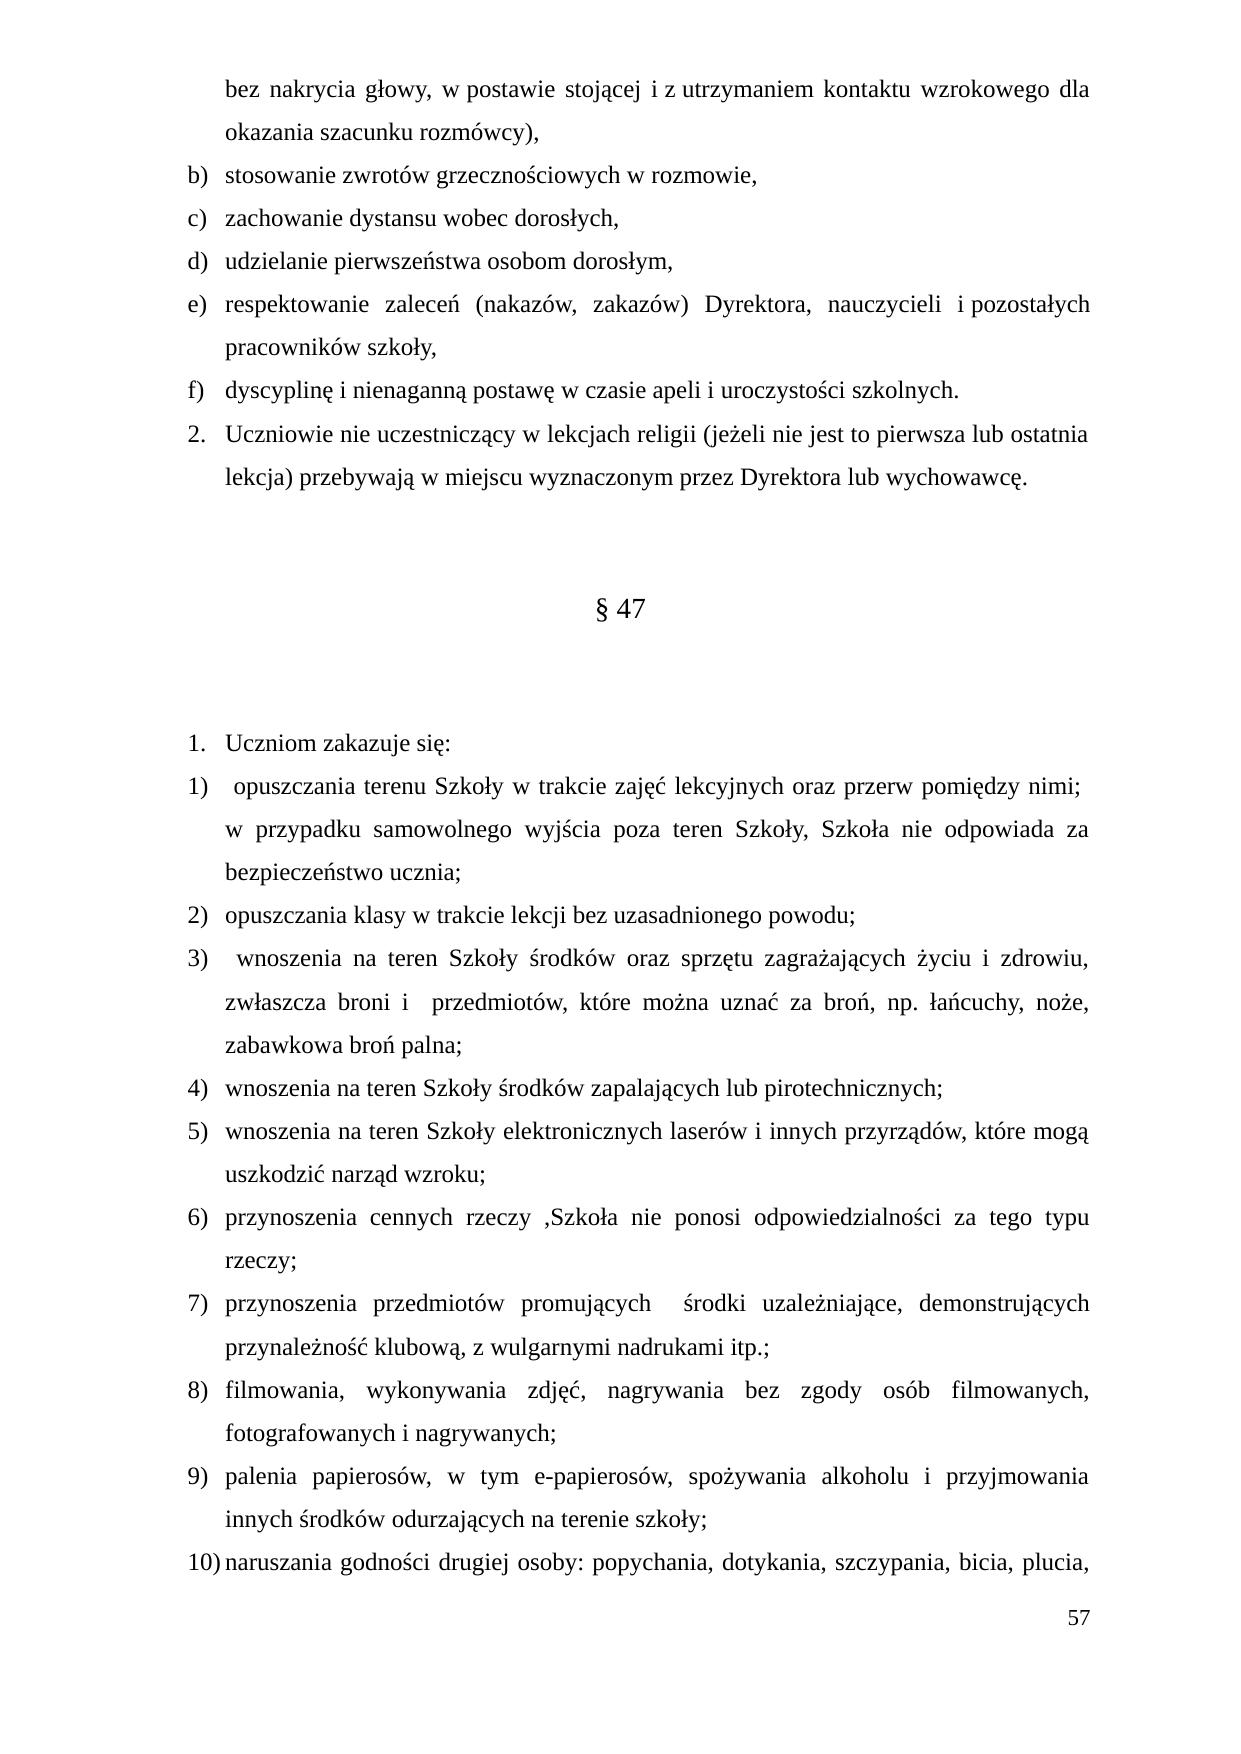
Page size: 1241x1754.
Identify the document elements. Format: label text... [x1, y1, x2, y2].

list opuszczania klasy w trakcie lekcji bez uzasadnionego powodu; [187, 900, 1090, 929]
list stosowanie zwrotów grzecznościowych w rozmowie, [187, 160, 1090, 189]
list respektowanie zaleceń (nakazów, zakazów) Dyrektora, nauczycieli i pozostałych pracowników szkoły, [187, 289, 1090, 361]
list dyscyplinę i nienaganną postawę w czasie apeli i uroczystości szkolnych. [187, 376, 1090, 404]
list przynoszenia cennych rzeczy ,Szkoła nie ponosi odpowiedzialności za tego typu rzeczy; [187, 1202, 1090, 1274]
list udzielanie pierwszeństwa osobom dorosłym, [187, 246, 1090, 275]
list filmowania, wykonywania zdjęć, nagrywania bez zgody osób filmowanych, fotografowanych i nagrywanych; [187, 1375, 1090, 1447]
list Uczniowie nie uczestniczący w lekcjach religii (jeżeli nie jest to pierwsza lub ostatnia lekcja) przebywają w miejscu wyznaczonym przez Dyrektora lub wychowawcę. [187, 419, 1090, 491]
list przynoszenia przedmiotów promujących środki uzależniające, demonstrujących przynależność klubową, z wulgarnymi nadrukami itp.; [187, 1288, 1090, 1360]
text § 47 [150, 591, 1090, 625]
list wnoszenia na teren Szkoły środków zapalających lub pirotechnicznych; [187, 1073, 1090, 1102]
list zachowanie dystansu wobec dorosłych, [187, 203, 1090, 232]
list bez nakrycia głowy, w postawie stojącej i z utrzymaniem kontaktu wzrokowego dla okazania szacunku rozmówcy), [187, 74, 1090, 146]
list wnoszenia na teren Szkoły środków oraz sprzętu zagrażających życiu i zdrowiu, zwłaszcza broni i przedmiotów, które można uznać za broń, np. łańcuchy, noże, zabawkowa broń palna; [187, 943, 1090, 1058]
list palenia papierosów, w tym e-papierosów, spożywania alkoholu i przyjmowania innych środków odurzających na terenie szkoły; [187, 1461, 1090, 1533]
list naruszania godności drugiej osoby: popychania, dotykania, szczypania, bicia, plucia, [187, 1547, 1090, 1576]
list wnoszenia na teren Szkoły elektronicznych laserów i innych przyrządów, które mogą uszkodzić narząd wzroku; [187, 1116, 1090, 1188]
list Uczniom zakazuje się: [187, 728, 1090, 757]
list opuszczania terenu Szkoły w trakcie zajęć lekcyjnych oraz przerw pomiędzy nimi; w przypadku samowolnego wyjścia poza teren Szkoły, Szkoła nie odpowiada za bezpieczeństwo ucznia; [187, 771, 1090, 886]
